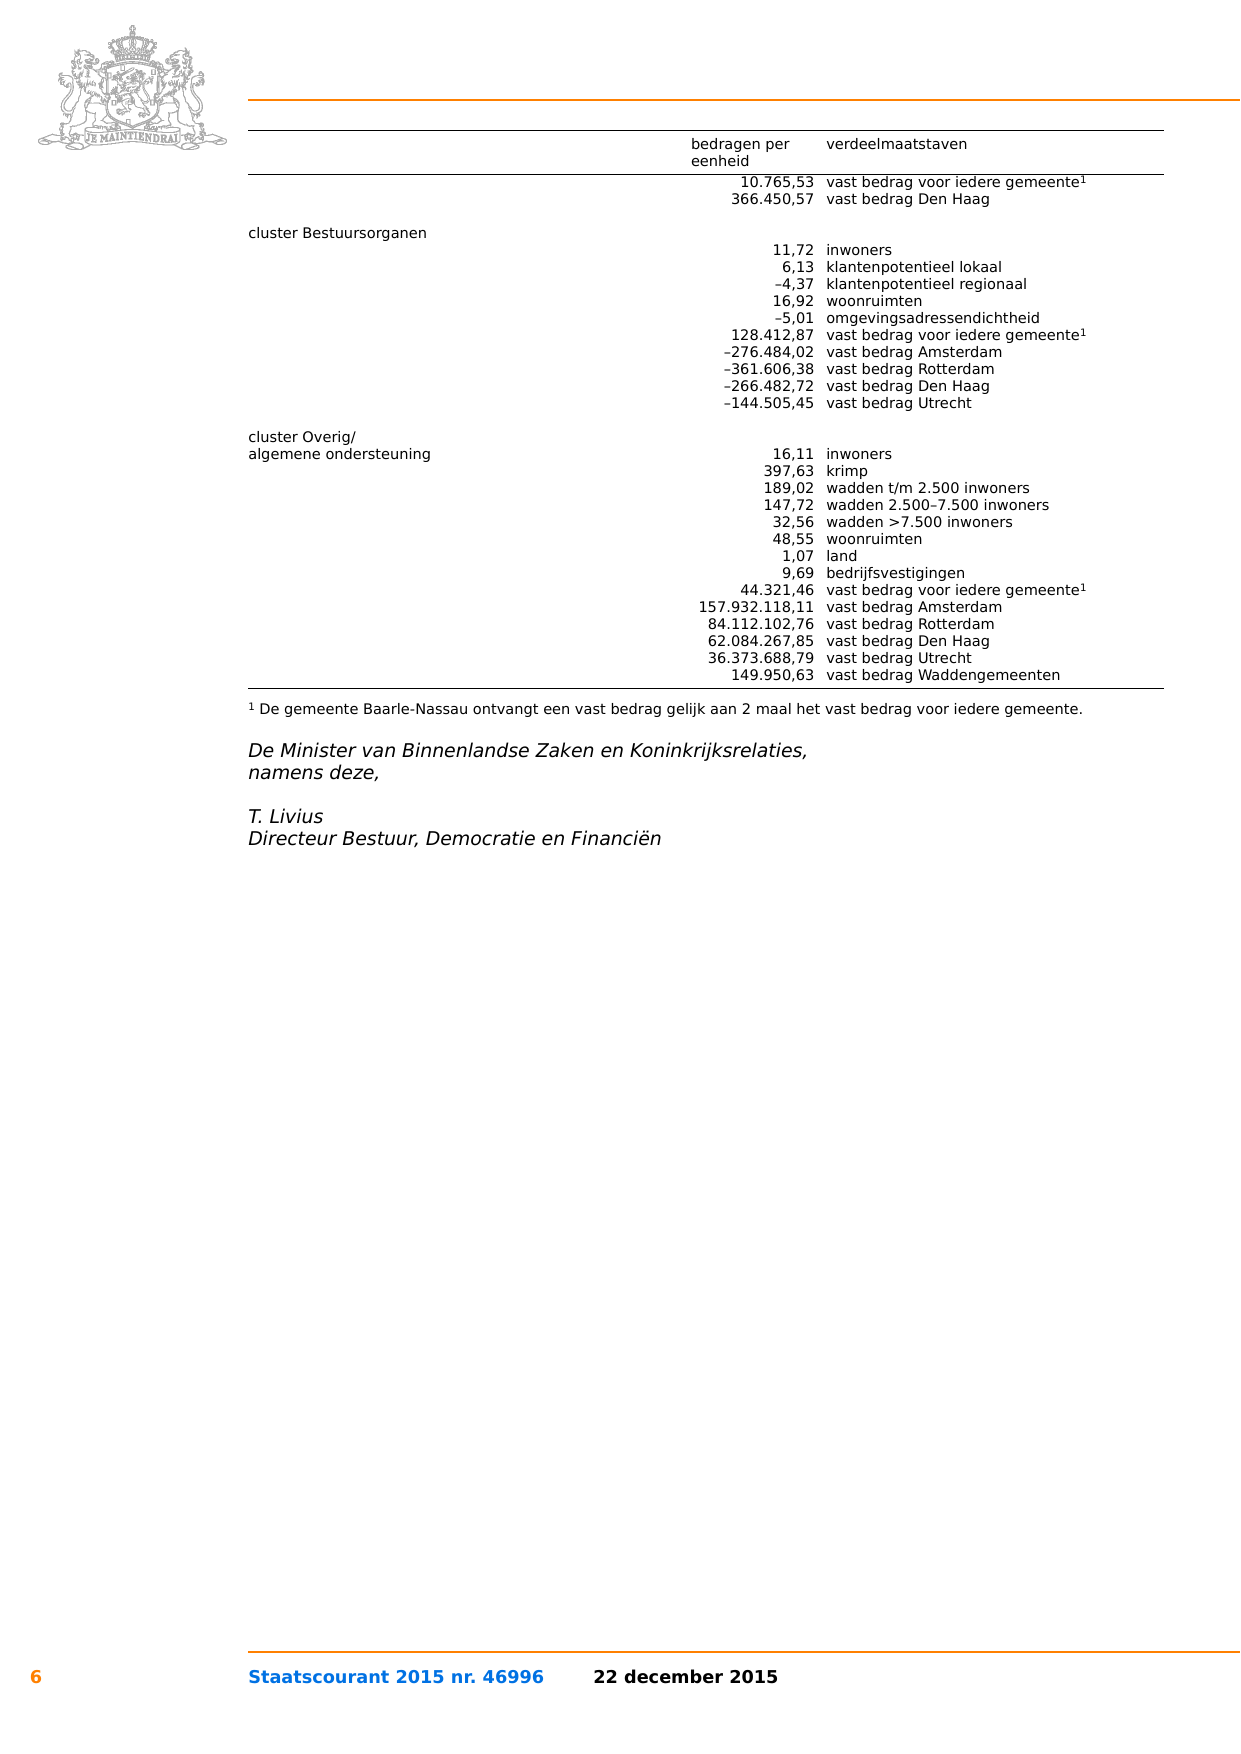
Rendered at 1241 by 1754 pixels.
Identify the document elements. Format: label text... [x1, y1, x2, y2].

table_cell vast bedrag Utrecht [820, 650, 1163, 667]
table_cell [248, 548, 685, 565]
table_cell 44.321,46 [685, 582, 820, 599]
table_cell [248, 344, 685, 361]
table_cell wadden >7.500 inwoners [820, 514, 1163, 531]
table_cell [248, 480, 685, 497]
table_cell 32,56 [685, 514, 820, 531]
table_cell [248, 293, 685, 310]
table_cell [248, 497, 685, 514]
table_cell wadden t/m 2.500 inwoners [820, 480, 1163, 497]
table_cell 366.450,57 [685, 191, 820, 208]
table_cell [248, 412, 685, 429]
table_header bedragen per eenheid [685, 131, 820, 174]
table_cell –4,37 [685, 276, 820, 293]
table_cell [685, 412, 820, 429]
table_cell [248, 565, 685, 582]
table_cell wadden 2.500–7.500 inwoners [820, 497, 1163, 514]
table_cell [820, 429, 1163, 446]
table_cell [248, 395, 685, 412]
table_cell [248, 616, 685, 633]
table_cell [685, 225, 820, 242]
table_cell vast bedrag Rotterdam [820, 616, 1163, 633]
table_cell vast bedrag voor iedere gemeente1 [820, 175, 1163, 191]
table_header verdeelmaatstaven [820, 131, 1163, 174]
table_cell 11,72 [685, 242, 820, 259]
table_cell 1 De gemeente Baarle-Nassau ontvangt een vast bedrag gelijk aan 2 maal het vast bedrag voor iedere gemeente. [248, 689, 1163, 718]
table_cell krimp [820, 463, 1163, 480]
table_cell [248, 242, 685, 259]
table_cell [248, 514, 685, 531]
table_cell woonruimten [820, 531, 1163, 548]
table_cell vast bedrag voor iedere gemeente1 [820, 327, 1163, 344]
table_cell 9,69 [685, 565, 820, 582]
table_cell [248, 599, 685, 616]
table_cell 36.373.688,79 [685, 650, 820, 667]
table_cell [820, 208, 1163, 225]
table_cell cluster Overig/ [248, 429, 685, 446]
table_cell vast bedrag Den Haag [820, 191, 1163, 208]
table_cell omgevingsadressendichtheid [820, 310, 1163, 327]
table_cell woonruimten [820, 293, 1163, 310]
table_cell 128.412,87 [685, 327, 820, 344]
table_cell vast bedrag Den Haag [820, 633, 1163, 650]
table_cell [248, 276, 685, 293]
table_cell [248, 310, 685, 327]
table_cell land [820, 548, 1163, 565]
table_cell [248, 175, 685, 191]
table_cell [248, 633, 685, 650]
table_cell inwoners [820, 446, 1163, 463]
table_cell [248, 259, 685, 276]
table_cell vast bedrag Rotterdam [820, 361, 1163, 378]
table_cell 16,11 [685, 446, 820, 463]
table_cell 157.932.118,11 [685, 599, 820, 616]
table_cell [248, 650, 685, 667]
table_cell [685, 429, 820, 446]
table_cell [248, 582, 685, 599]
table_cell vast bedrag Utrecht [820, 395, 1163, 412]
table_cell [248, 208, 685, 225]
table_cell [248, 667, 685, 688]
table_cell 62.084.267,85 [685, 633, 820, 650]
text De Minister van Binnenlandse Zaken en Koninkrijksrelaties, namens deze, T. Livius Directeur Bestuur, Democratie en Financiën [248, 740, 1163, 850]
table_cell [248, 463, 685, 480]
table_cell 397,63 [685, 463, 820, 480]
table_cell [248, 361, 685, 378]
table_cell cluster Bestuursorganen [248, 225, 685, 242]
table_cell [248, 327, 685, 344]
table_cell 149.950,63 [685, 667, 820, 688]
table_cell 147,72 [685, 497, 820, 514]
picture [38, 25, 227, 150]
table_cell vast bedrag Amsterdam [820, 599, 1163, 616]
table_cell vast bedrag Den Haag [820, 378, 1163, 395]
table_cell inwoners [820, 242, 1163, 259]
table_cell –5,01 [685, 310, 820, 327]
table_cell bedrijfsvestigingen [820, 565, 1163, 582]
table_cell 1,07 [685, 548, 820, 565]
table_cell 16,92 [685, 293, 820, 310]
table_cell [248, 378, 685, 395]
table_cell [248, 191, 685, 208]
table_cell 84.112.102,76 [685, 616, 820, 633]
table_cell 6,13 [685, 259, 820, 276]
table_cell klantenpotentieel lokaal [820, 259, 1163, 276]
table_cell [685, 208, 820, 225]
table_cell algemene ondersteuning [248, 446, 685, 463]
table_cell vast bedrag voor iedere gemeente1 [820, 582, 1163, 599]
table_cell vast bedrag Amsterdam [820, 344, 1163, 361]
table_cell 10.765,53 [685, 175, 820, 191]
table_cell [820, 225, 1163, 242]
table_cell 48,55 [685, 531, 820, 548]
table_cell –276.484,02 [685, 344, 820, 361]
table_cell –266.482,72 [685, 378, 820, 395]
table_cell [820, 412, 1163, 429]
table_header [248, 131, 685, 174]
table_cell 189,02 [685, 480, 820, 497]
table_cell –144.505,45 [685, 395, 820, 412]
table_cell [248, 531, 685, 548]
table_cell klantenpotentieel regionaal [820, 276, 1163, 293]
table_cell –361.606,38 [685, 361, 820, 378]
table_cell vast bedrag Waddengemeenten [820, 667, 1163, 688]
